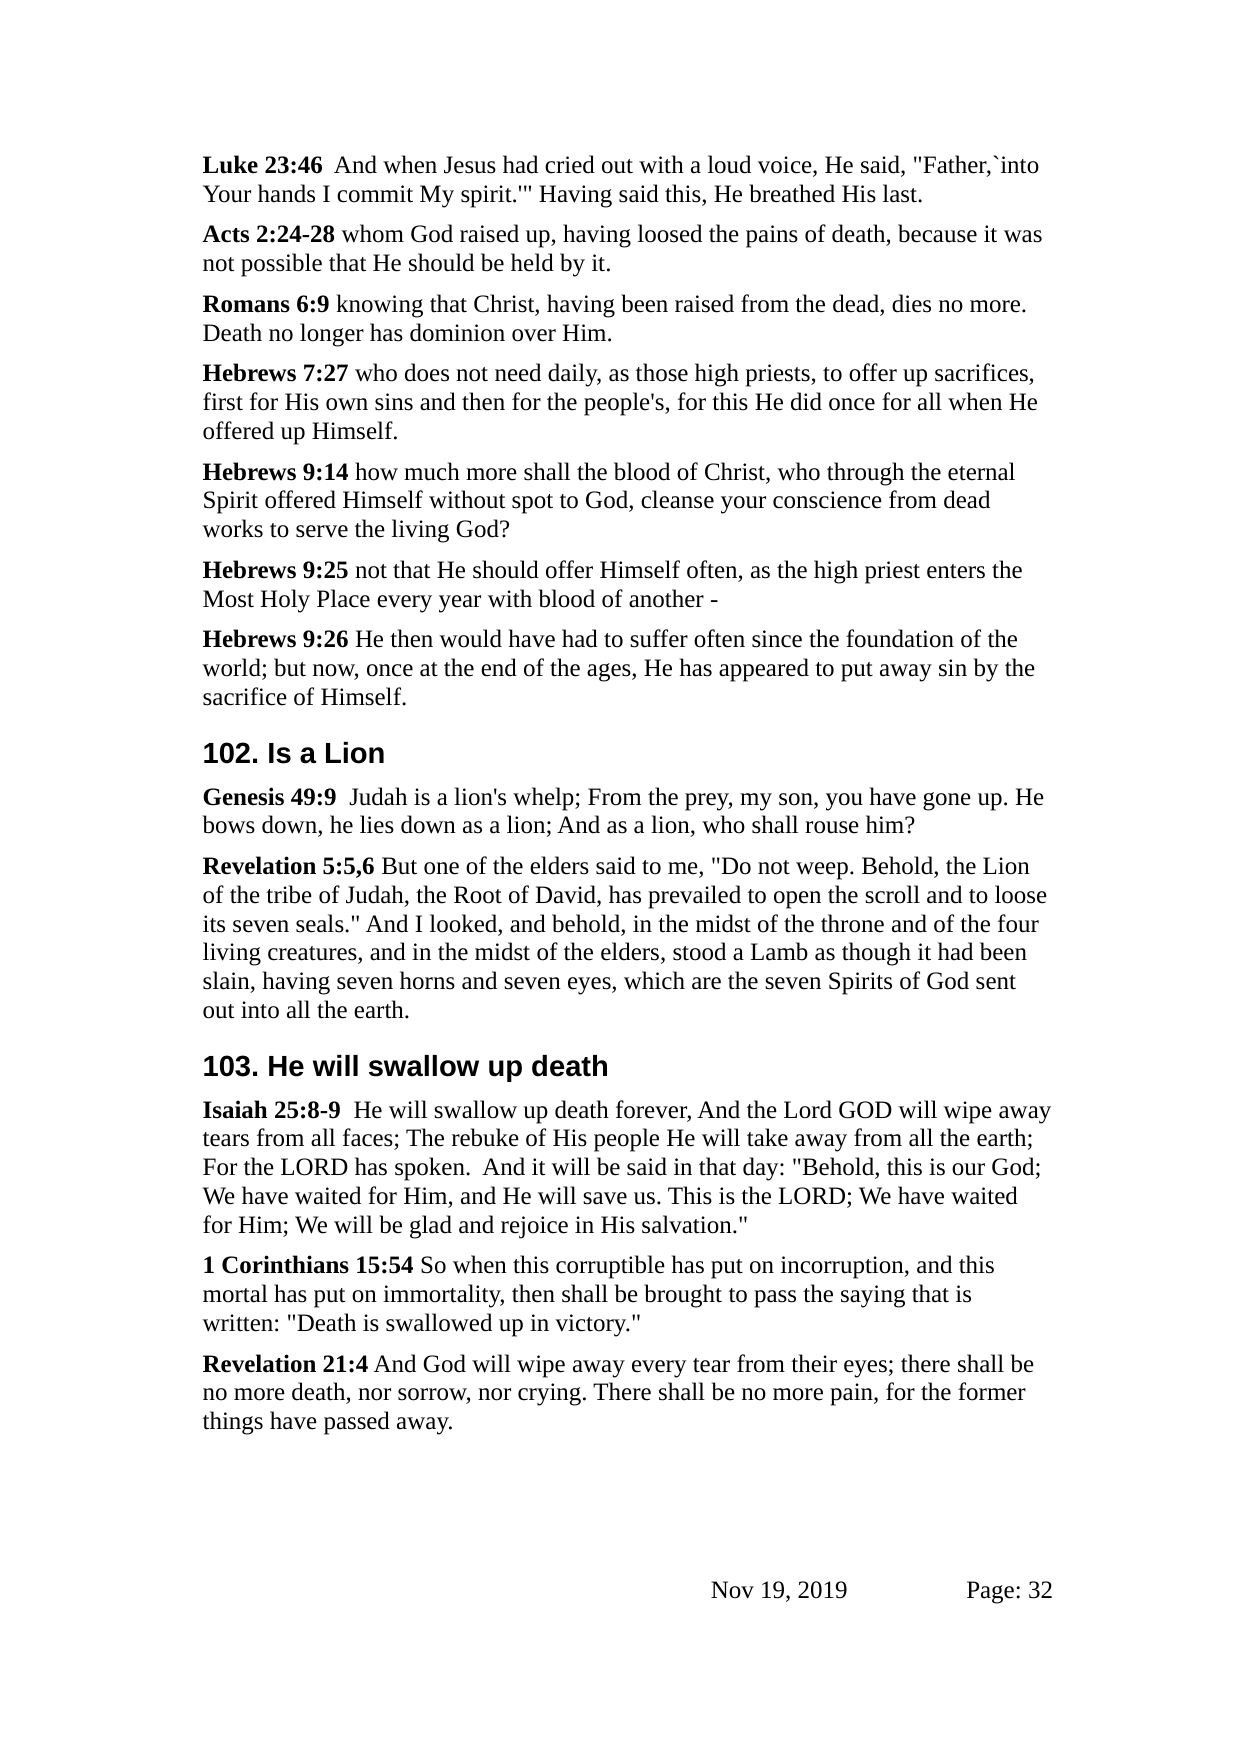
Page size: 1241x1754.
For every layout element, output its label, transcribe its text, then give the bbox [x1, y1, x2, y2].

text Hebrews 9:14 how much more shall the blood of Christ, who through the eternal Spirit offered Himself without spot to God, cleanse your conscience from dead works to serve the living God? [202, 457, 1053, 543]
text Genesis 49:9 Judah is a lion's whelp; From the prey, my son, you have gone up. He bows down, he lies down as a lion; And as a lion, who shall rouse him? [202, 782, 1053, 839]
text Hebrews 9:26 He then would have had to suffer often since the foundation of the world; but now, once at the end of the ages, He has appeared to put away sin by the sacrifice of Himself. [202, 624, 1053, 711]
text Revelation 5:5,6 But one of the elders said to me, "Do not weep. Behold, the Lion of the tribe of Judah, the Root of David, has prevailed to open the scroll and to loose its seven seals." And I looked, and behold, in the midst of the throne and of the four living creatures, and in the midst of the elders, stood a Lamb as though it had been slain, having seven horns and seven eyes, which are the seven Spirits of God sent out into all the earth. [202, 851, 1053, 1024]
text Romans 6:9 knowing that Christ, having been raised from the dead, dies no more. Death no longer has dominion over Him. [202, 289, 1053, 346]
text Revelation 21:4 And God will wipe away every tear from their eyes; there shall be no more death, nor sorrow, nor crying. There shall be no more pain, for the former things have passed away. [202, 1349, 1053, 1435]
text Acts 2:24-28 whom God raised up, having loosed the pains of death, because it was not possible that He should be held by it. [202, 219, 1053, 277]
text Hebrews 7:27 who does not need daily, as those high priests, to offer up sacrifices, first for His own sins and then for the people's, for this He did once for all when He offered up Himself. [202, 358, 1053, 445]
text Hebrews 9:25 not that He should offer Himself often, as the high priest enters the Most Holy Place every year with blood of another - [202, 555, 1053, 612]
subtitle 103. He will swallow up death [202, 1049, 1053, 1082]
text Isaiah 25:8-9 He will swallow up death forever, And the Lord GOD will wipe away tears from all faces; The rebuke of His people He will take away from all the earth; For the LORD has spoken. And it will be said in that day: "Behold, this is our God; We have waited for Him, and He will save us. This is the LORD; We have waited for Him; We will be glad and rejoice in His salvation." [202, 1095, 1053, 1238]
subtitle 102. Is a Lion [202, 736, 1053, 769]
text Luke 23:46 And when Jesus had cried out with a loud voice, He said, "Father,`into Your hands I commit My spirit.'" Having said this, He breathed His last. [202, 150, 1053, 207]
text 1 Corinthians 15:54 So when this corruptible has put on incorruption, and this mortal has put on immortality, then shall be brought to pass the saying that is written: "Death is swallowed up in victory." [202, 1250, 1053, 1337]
